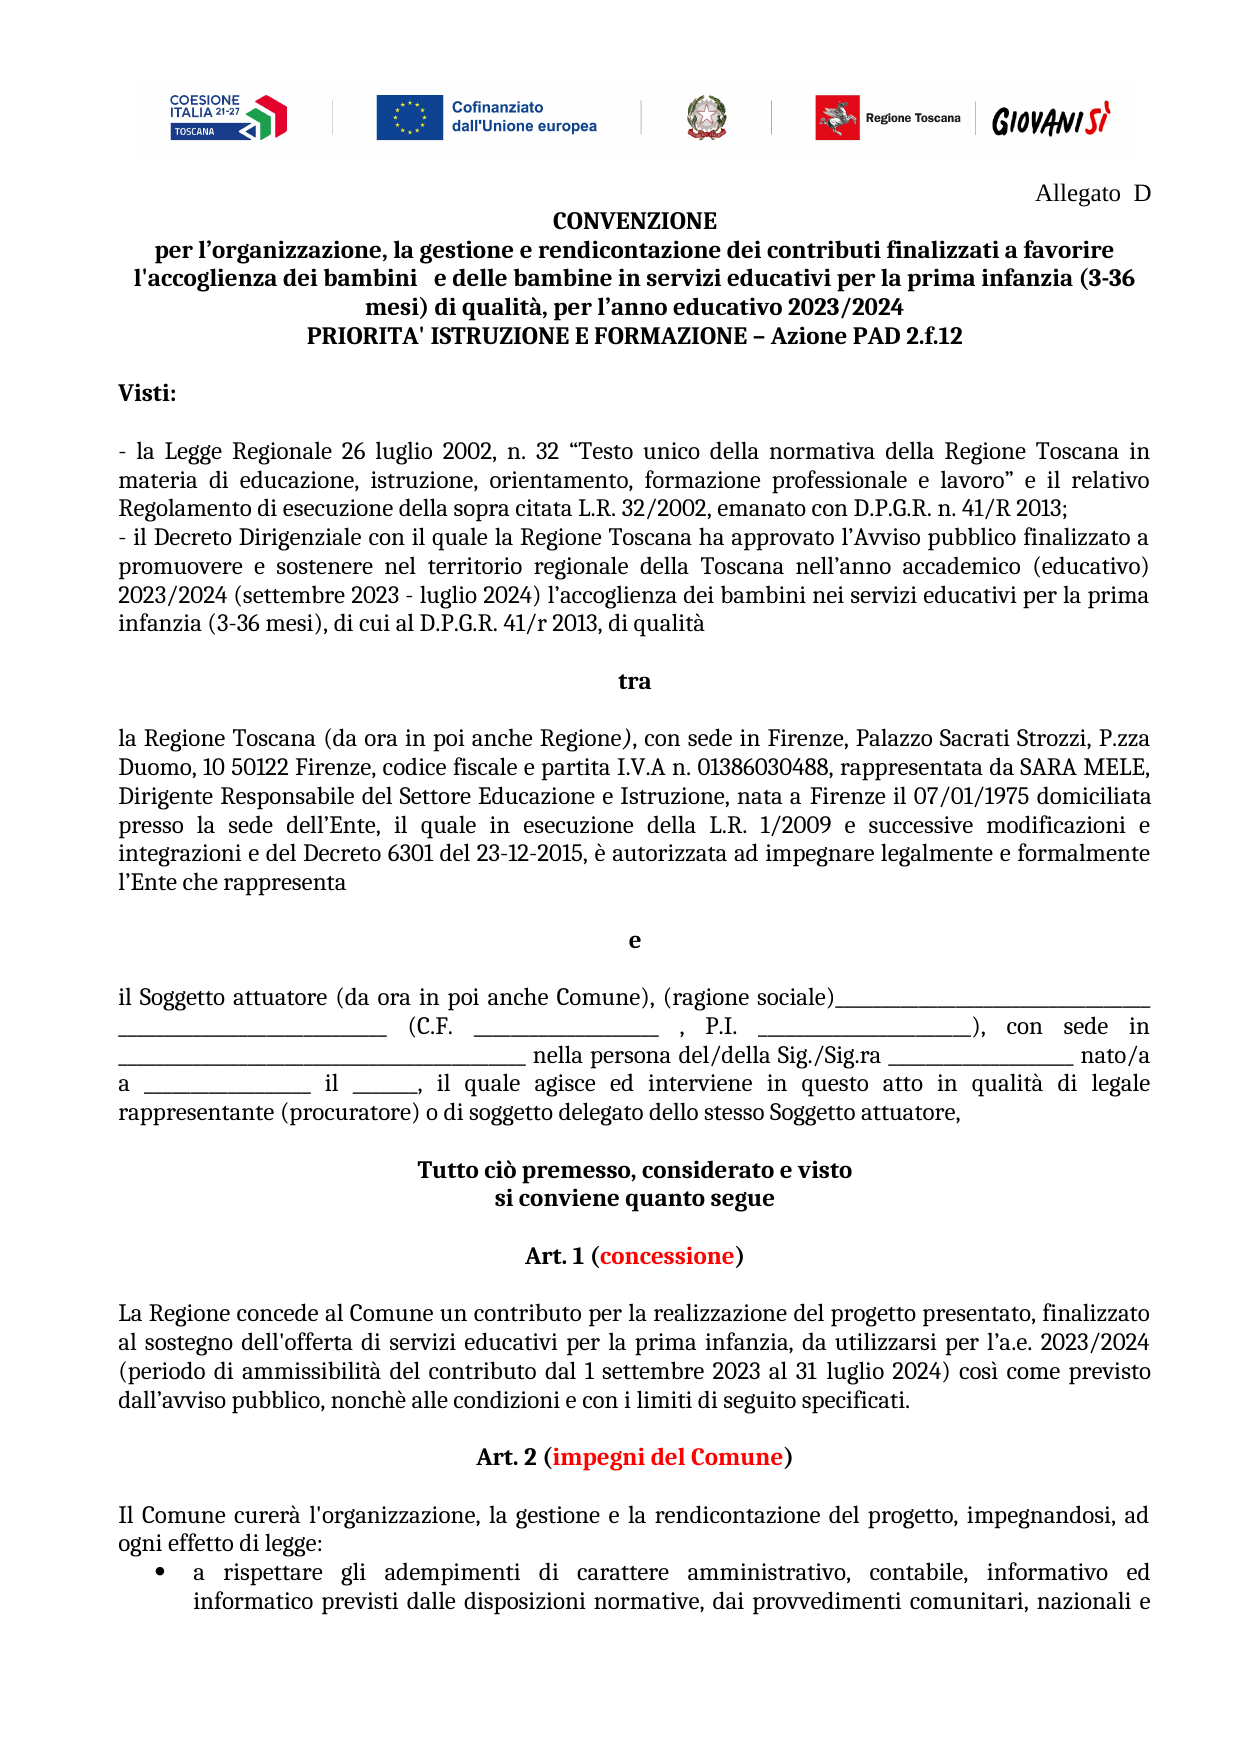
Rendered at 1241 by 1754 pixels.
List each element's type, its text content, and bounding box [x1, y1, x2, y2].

text Il Comune curerà l'organizzazione, la gestione e la rendicontazione del progetto, impegnandosi, ad ogni effetto di legge: [118, 1501, 1152, 1558]
text la Regione Toscana (da ora in poi anche Regione), con sede in Firenze, Palazzo Sacrati Strozzi, P.zza Duomo, 10 50122 Firenze, codice fiscale e partita I.V.A n. 01386030488, rappresentata da SARA MELE, Dirigente Responsabile del Settore Educazione e Istruzione, nata a Firenze il 07/01/1975 domiciliata presso la sede dell’Ente, il quale in esecuzione della L.R. 1/2009 e successive modificazioni e integrazioni e del Decreto 6301 del 23-12-2015, è autorizzata ad impegnare legalmente e formalmente l’Ente che rappresenta [118, 724, 1152, 897]
text per l’organizzazione, la gestione e rendicontazione dei contributi finalizzati a favorire l'accoglienza dei bambini e delle bambine in servizi educativi per la prima infanzia (3-36 mesi) di qualità, per l’anno educativo 2023/2024 [118, 236, 1152, 322]
text Visti: [118, 379, 1152, 408]
text Tutto ciò premesso, considerato e visto [118, 1156, 1152, 1184]
text Art. 1 (concessione) [118, 1242, 1152, 1271]
text - la Legge Regionale 26 luglio 2002, n. 32 “Testo unico della normativa della Regione Toscana in materia di educazione, istruzione, orientamento, formazione professionale e lavoro” e il relativo Regolamento di esecuzione della sopra citata L.R. 32/2002, emanato con D.P.G.R. n. 41/R 2013; [118, 437, 1152, 523]
text il Soggetto attuatore (da ora in poi anche Comune), (ragione sociale)__________________________________ _____________________________ (C.F. ____________________ , P.I. _______________________), con sede in ____________________________________________ nella persona del/della Sig./Sig.ra ____________________ nato/a a __________________ il _______, il quale agisce ed interviene in questo atto in qualità di legale rappresentante (procuratore) o di soggetto delegato dello stesso Soggetto attuatore, [118, 983, 1152, 1127]
text PRIORITA' ISTRUZIONE E FORMAZIONE – Azione PAD 2.f.12 [118, 322, 1152, 351]
text si conviene quanto segue [118, 1184, 1152, 1213]
text Art. 2 (impegni del Comune) [118, 1443, 1152, 1472]
text Allegato D [118, 178, 1152, 207]
text tra [118, 667, 1152, 696]
subtitle CONVENZIONE [118, 207, 1152, 236]
text La Regione concede al Comune un contributo per la realizzazione del progetto presentato, finalizzato al sostegno dell'offerta di servizi educativi per la prima infanzia, da utilizzarsi per l’a.e. 2023/2024 (periodo di ammissibilità del contributo dal 1 settembre 2023 al 31 luglio 2024) così come previsto dall’avviso pubblico, nonchè alle condizioni e con i limiti di seguito specificati. [118, 1299, 1152, 1414]
picture [132, 75, 1137, 163]
text - il Decreto Dirigenziale con il quale la Regione Toscana ha approvato l’Avviso pubblico finalizzato a promuovere e sostenere nel territorio regionale della Toscana nell’anno accademico (educativo) 2023/2024 (settembre 2023 - luglio 2024) l’accoglienza dei bambini nei servizi educativi per la prima infanzia (3-36 mesi), di cui al D.P.G.R. 41/r 2013, di qualità [118, 523, 1152, 638]
list a rispettare gli adempimenti di carattere amministrativo, contabile, informativo ed informatico previsti dalle disposizioni normative, dai provvedimenti comunitari, nazionali e [156, 1558, 1152, 1616]
text e [118, 926, 1152, 954]
